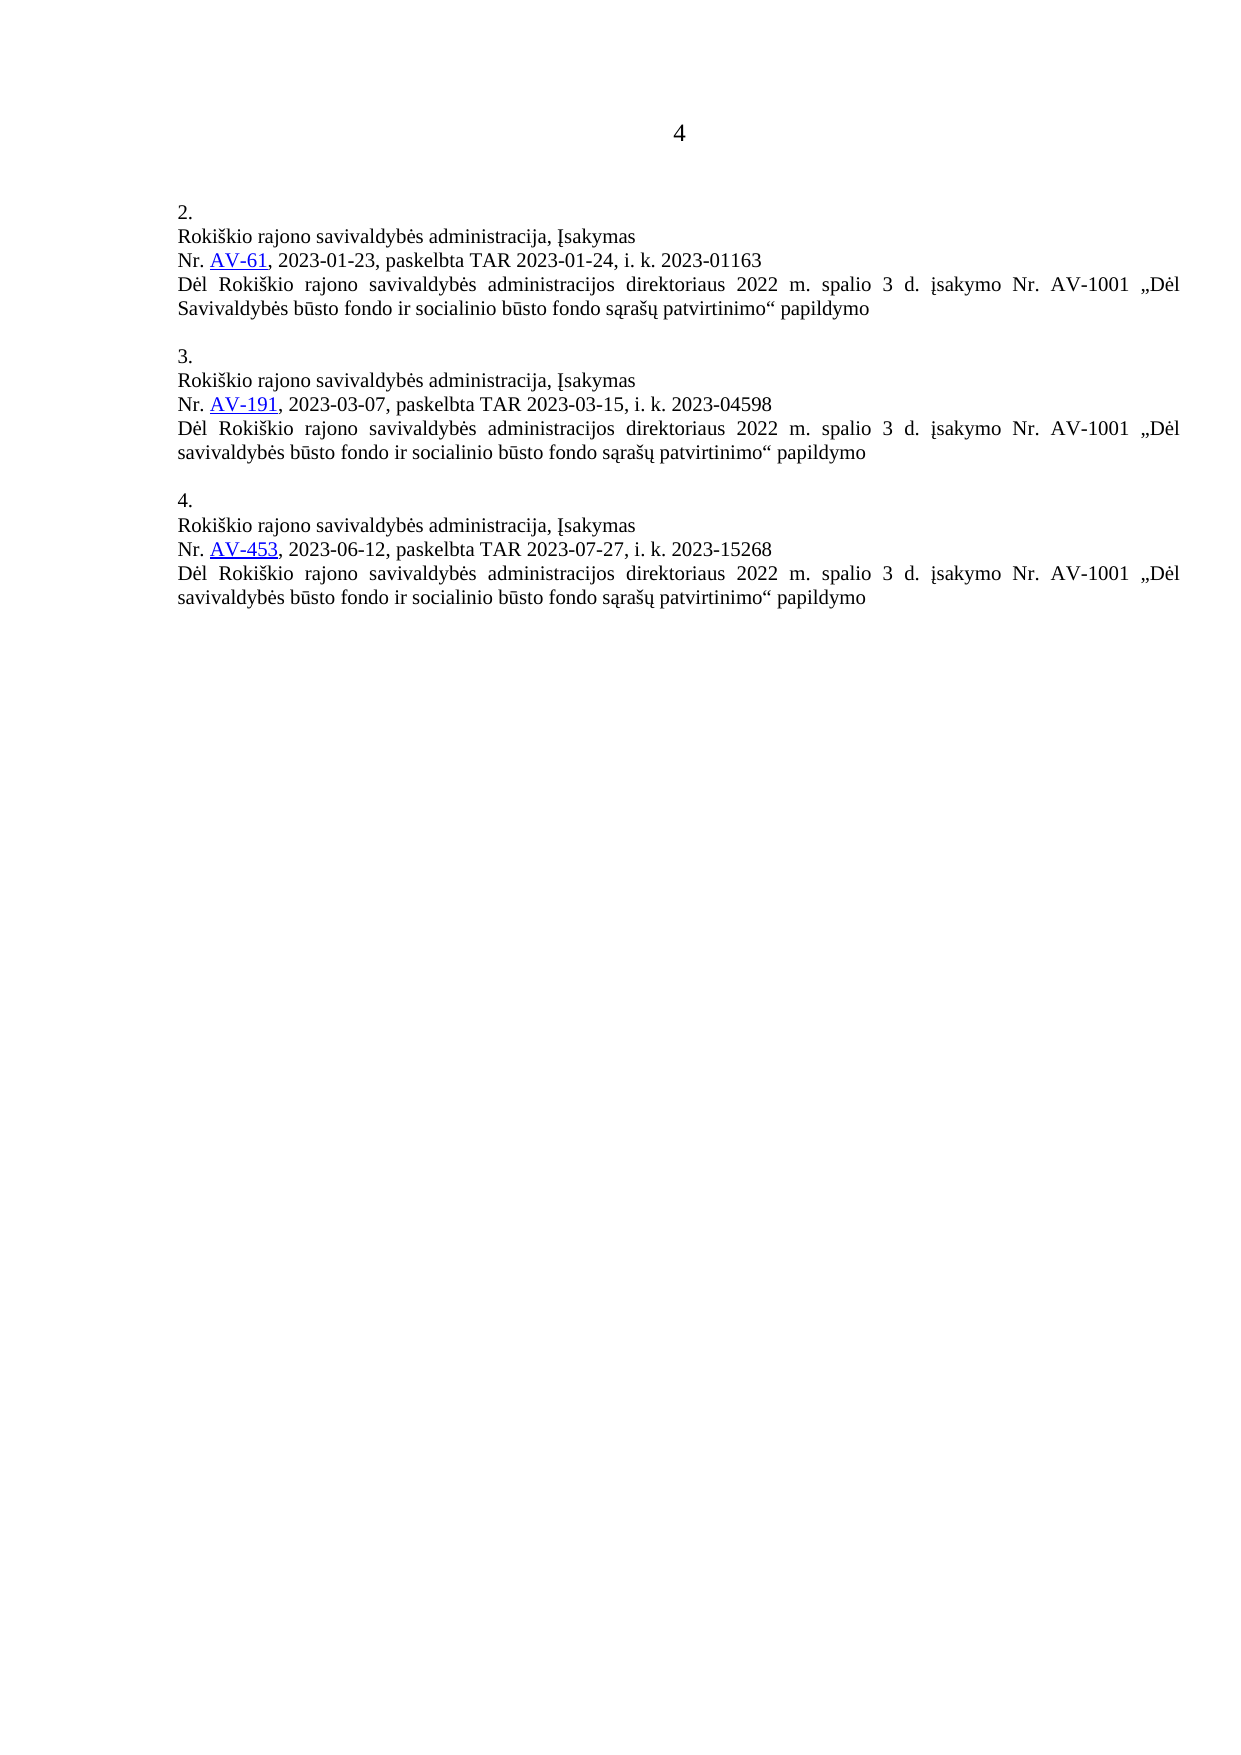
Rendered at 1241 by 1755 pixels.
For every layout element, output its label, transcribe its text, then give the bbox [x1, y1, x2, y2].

text 2. [177, 200, 1182, 224]
text Nr. AV-61, 2023-01-23, paskelbta TAR 2023-01-24, i. k. 2023-01163 [177, 248, 1182, 272]
text Rokiškio rajono savivaldybės administracija, Įsakymas [177, 512, 1182, 537]
text Nr. AV-191, 2023-03-07, paskelbta TAR 2023-03-15, i. k. 2023-04598 [177, 392, 1182, 416]
text 4. [177, 488, 1182, 512]
text Rokiškio rajono savivaldybės administracija, Įsakymas [177, 368, 1182, 392]
text 3. [177, 344, 1182, 368]
text Dėl Rokiškio rajono savivaldybės administracijos direktoriaus 2022 m. spalio 3 d. įsakymo Nr. AV-1001 „Dėl savivaldybės būsto fondo ir socialinio būsto fondo sąrašų patvirtinimo“ papildymo [177, 416, 1182, 464]
text Dėl Rokiškio rajono savivaldybės administracijos direktoriaus 2022 m. spalio 3 d. įsakymo Nr. AV-1001 „Dėl Savivaldybės būsto fondo ir socialinio būsto fondo sąrašų patvirtinimo“ papildymo [177, 272, 1182, 320]
text Dėl Rokiškio rajono savivaldybės administracijos direktoriaus 2022 m. spalio 3 d. įsakymo Nr. AV-1001 „Dėl savivaldybės būsto fondo ir socialinio būsto fondo sąrašų patvirtinimo“ papildymo [177, 561, 1182, 609]
text Rokiškio rajono savivaldybės administracija, Įsakymas [177, 224, 1182, 248]
text Nr. AV-453, 2023-06-12, paskelbta TAR 2023-07-27, i. k. 2023-15268 [177, 537, 1182, 561]
